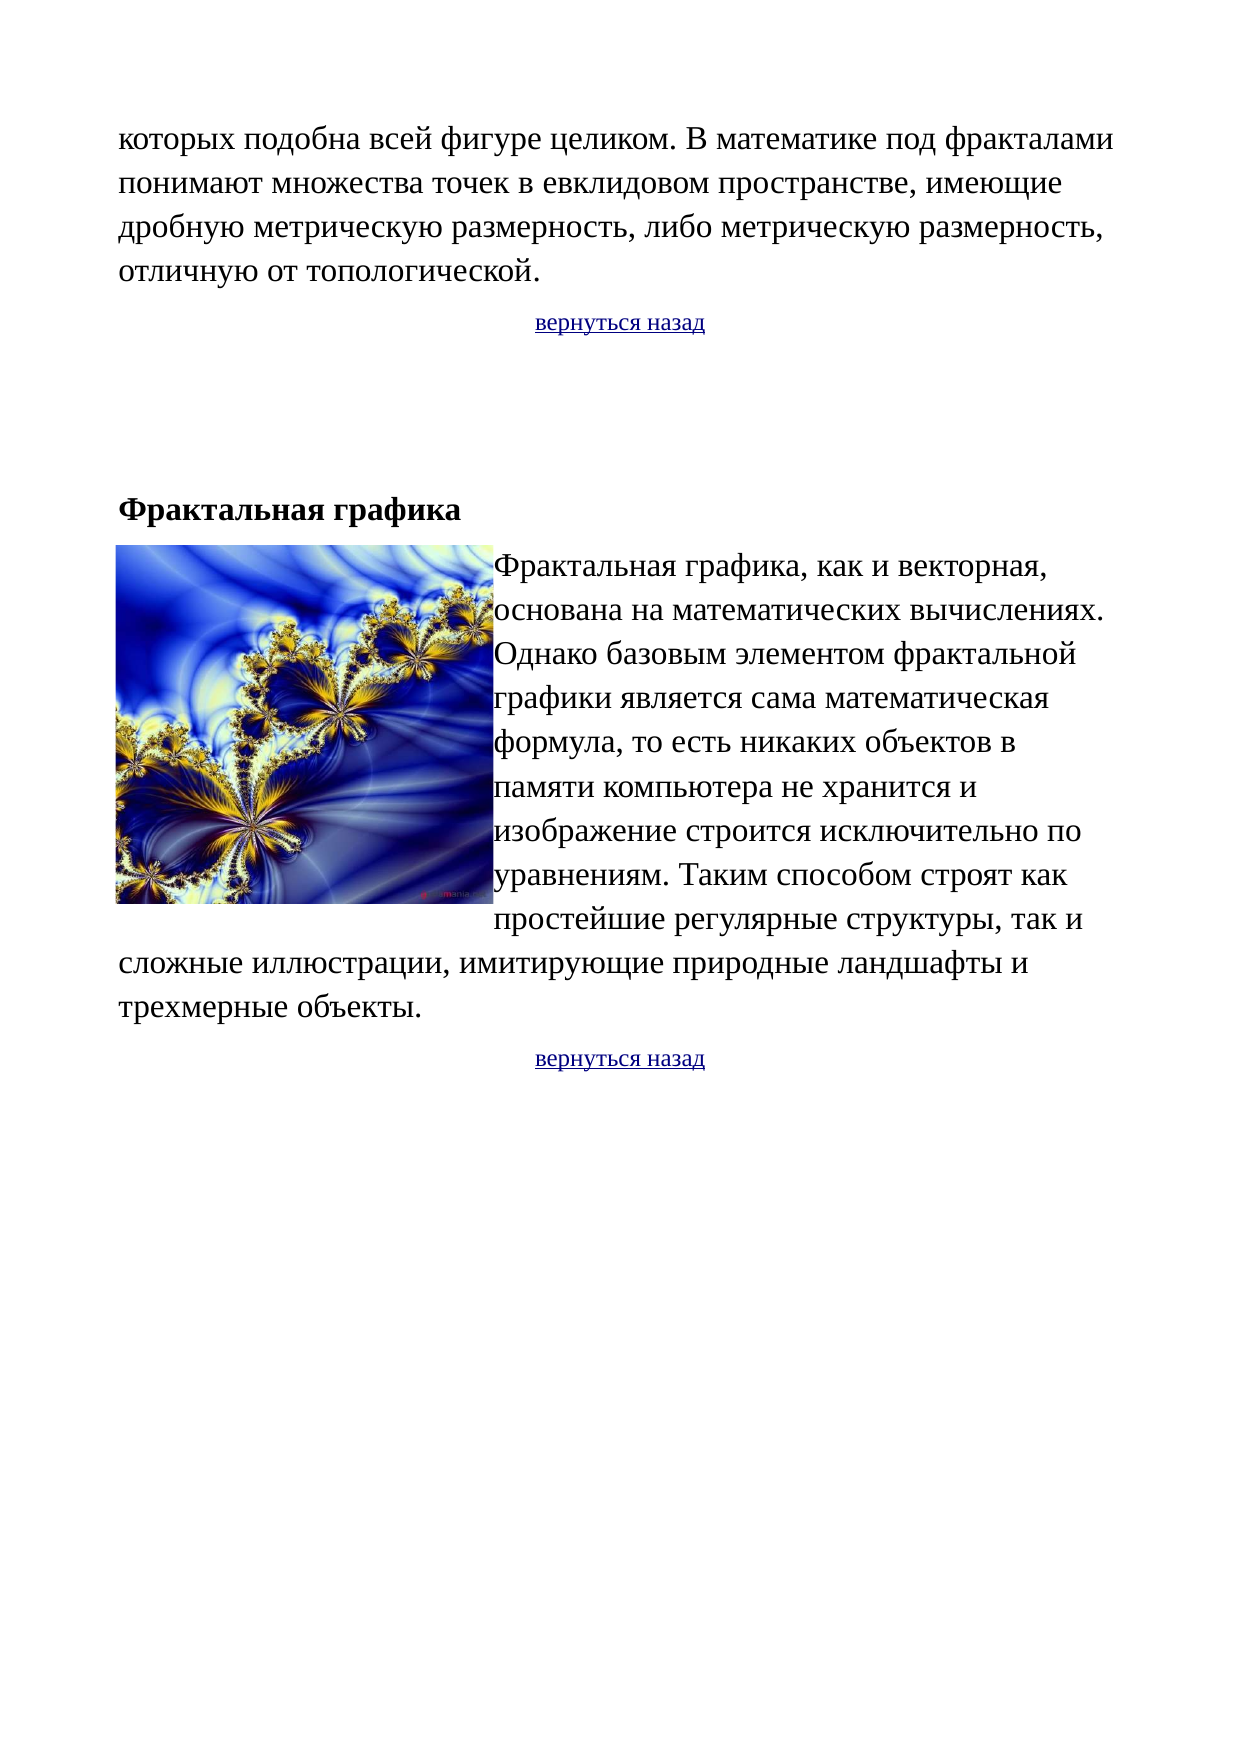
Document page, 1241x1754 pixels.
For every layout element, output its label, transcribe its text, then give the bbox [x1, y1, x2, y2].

text вернуться назад [118, 1043, 1122, 1071]
text Фрактальная графика [118, 489, 1122, 527]
picture [115, 545, 494, 904]
text Фрактальная графика, как и векторная, основана на математических вычислениях. Однако базовым элементом фрактальной графики является сама математическая формула, то есть никаких объектов в памяти компьютера не хранится и изображение строится исключительно по уравнениям. Таким способом строят как простейшие регулярные структуры, так и сложные иллюстрации, имитирующие природные ландшафты и трехмерные объекты. [118, 546, 1122, 1024]
text вернуться назад [118, 307, 1122, 336]
text которых подобна всей фигуре целиком. В математике под фракталами понимают множества точек в евклидовом пространстве, имеющие дробную метрическую размерность, либо метрическую размерность, отличную от топологической. [118, 118, 1122, 289]
